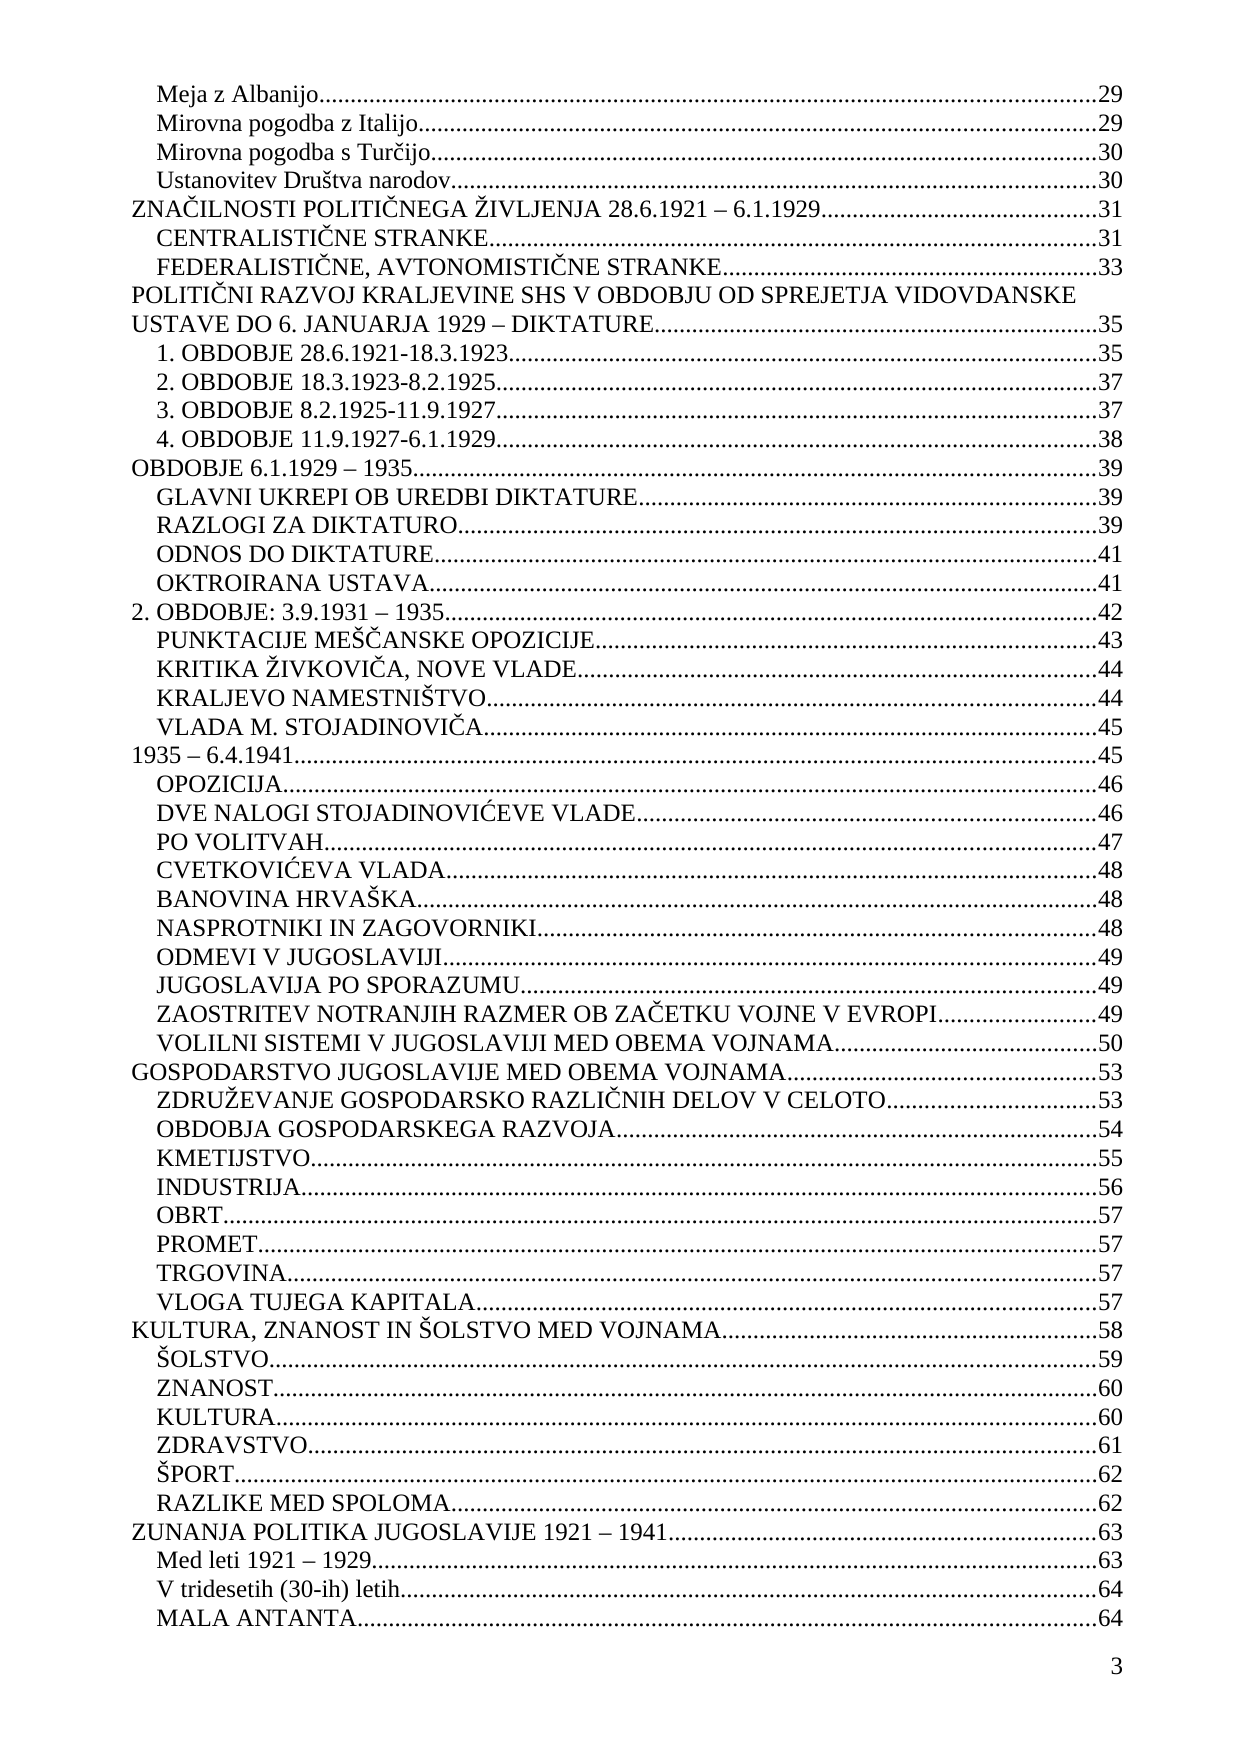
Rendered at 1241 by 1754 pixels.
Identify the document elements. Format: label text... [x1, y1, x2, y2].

text CVETKOVIĆEVA VLADA 48 [156, 856, 1123, 884]
text ODNOS DO DIKTATURE 41 [156, 539, 1123, 568]
text Mirovna pogodba s Turčijo 30 [156, 137, 1123, 166]
text DVE NALOGI STOJADINOVIĆEVE VLADE 46 [156, 798, 1123, 827]
text VLOGA TUJEGA KAPITALA 57 [156, 1287, 1123, 1316]
text JUGOSLAVIJA PO SPORAZUMU 49 [156, 971, 1123, 999]
text Mirovna pogodba z Italijo 29 [156, 108, 1123, 137]
text PUNKTACIJE MEŠČANSKE OPOZICIJE 43 [156, 626, 1123, 654]
text ODMEVI V JUGOSLAVIJI 49 [156, 942, 1123, 971]
text Meja z Albanijo 29 [156, 79, 1123, 108]
text ZDRAVSTVO 61 [156, 1431, 1123, 1459]
text NASPROTNIKI IN ZAGOVORNIKI 48 [156, 913, 1123, 942]
text KRITIKA ŽIVKOVIČA, NOVE VLADE 44 [156, 654, 1123, 683]
text CENTRALISTIČNE STRANKE 31 [156, 223, 1123, 252]
text KULTURA, ZNANOST IN ŠOLSTVO MED VOJNAMA 58 [131, 1316, 1123, 1344]
text OBRT 57 [156, 1201, 1123, 1229]
text KMETIJSTVO 55 [156, 1143, 1123, 1172]
text VOLILNI SISTEMI V JUGOSLAVIJI MED OBEMA VOJNAMA 50 [156, 1028, 1123, 1057]
text 2. OBDOBJE: 3.9.1931 – 1935 42 [131, 597, 1123, 626]
text GLAVNI UKREPI OB UREDBI DIKTATURE 39 [156, 482, 1123, 511]
text POLITIČNI RAZVOJ KRALJEVINE SHS V OBDOBJU OD SPREJETJA VIDOVDANSKE USTAVE DO 6. JANUARJA 1929 – DIKTATURE 35 [131, 281, 1123, 338]
text Med leti 1921 – 1929 63 [156, 1546, 1123, 1574]
text BANOVINA HRVAŠKA 48 [156, 884, 1123, 913]
text ZNANOST 60 [156, 1373, 1123, 1402]
text KRALJEVO NAMESTNIŠTVO 44 [156, 683, 1123, 712]
text 2. OBDOBJE 18.3.1923-8.2.1925 37 [156, 367, 1123, 396]
text OPOZICIJA 46 [156, 769, 1123, 798]
text OKTROIRANA USTAVA 41 [156, 568, 1123, 597]
text 1. OBDOBJE 28.6.1921-18.3.1923 35 [156, 338, 1123, 367]
text MALA ANTANTA 64 [156, 1603, 1123, 1632]
text 3. OBDOBJE 8.2.1925-11.9.1927 37 [156, 396, 1123, 424]
text PROMET 57 [156, 1229, 1123, 1258]
text OBDOBJA GOSPODARSKEGA RAZVOJA 54 [156, 1114, 1123, 1143]
text KULTURA 60 [156, 1402, 1123, 1431]
text INDUSTRIJA 56 [156, 1172, 1123, 1201]
text PO VOLITVAH 47 [156, 827, 1123, 856]
text V tridesetih (30-ih) letih 64 [156, 1574, 1123, 1603]
text ZUNANJA POLITIKA JUGOSLAVIJE 1921 – 1941 63 [131, 1517, 1123, 1546]
text FEDERALISTIČNE, AVTONOMISTIČNE STRANKE 33 [156, 252, 1123, 281]
text ZDRUŽEVANJE GOSPODARSKO RAZLIČNIH DELOV V CELOTO 53 [156, 1086, 1123, 1114]
text ŠPORT 62 [156, 1459, 1123, 1488]
text 4. OBDOBJE 11.9.1927-6.1.1929 38 [156, 424, 1123, 453]
text GOSPODARSTVO JUGOSLAVIJE MED OBEMA VOJNAMA 53 [131, 1057, 1123, 1086]
text 1935 – 6.4.1941 45 [131, 741, 1123, 769]
text ZAOSTRITEV NOTRANJIH RAZMER OB ZAČETKU VOJNE V EVROPI 49 [156, 999, 1123, 1028]
text ZNAČILNOSTI POLITIČNEGA ŽIVLJENJA 28.6.1921 – 6.1.1929 31 [131, 194, 1123, 223]
text VLADA M. STOJADINOVIČA 45 [156, 712, 1123, 741]
text RAZLIKE MED SPOLOMA 62 [156, 1488, 1123, 1517]
text TRGOVINA 57 [156, 1258, 1123, 1287]
text Ustanovitev Društva narodov 30 [156, 166, 1123, 194]
text OBDOBJE 6.1.1929 – 1935 39 [131, 453, 1123, 482]
text RAZLOGI ZA DIKTATURO 39 [156, 511, 1123, 539]
text ŠOLSTVO 59 [156, 1344, 1123, 1373]
